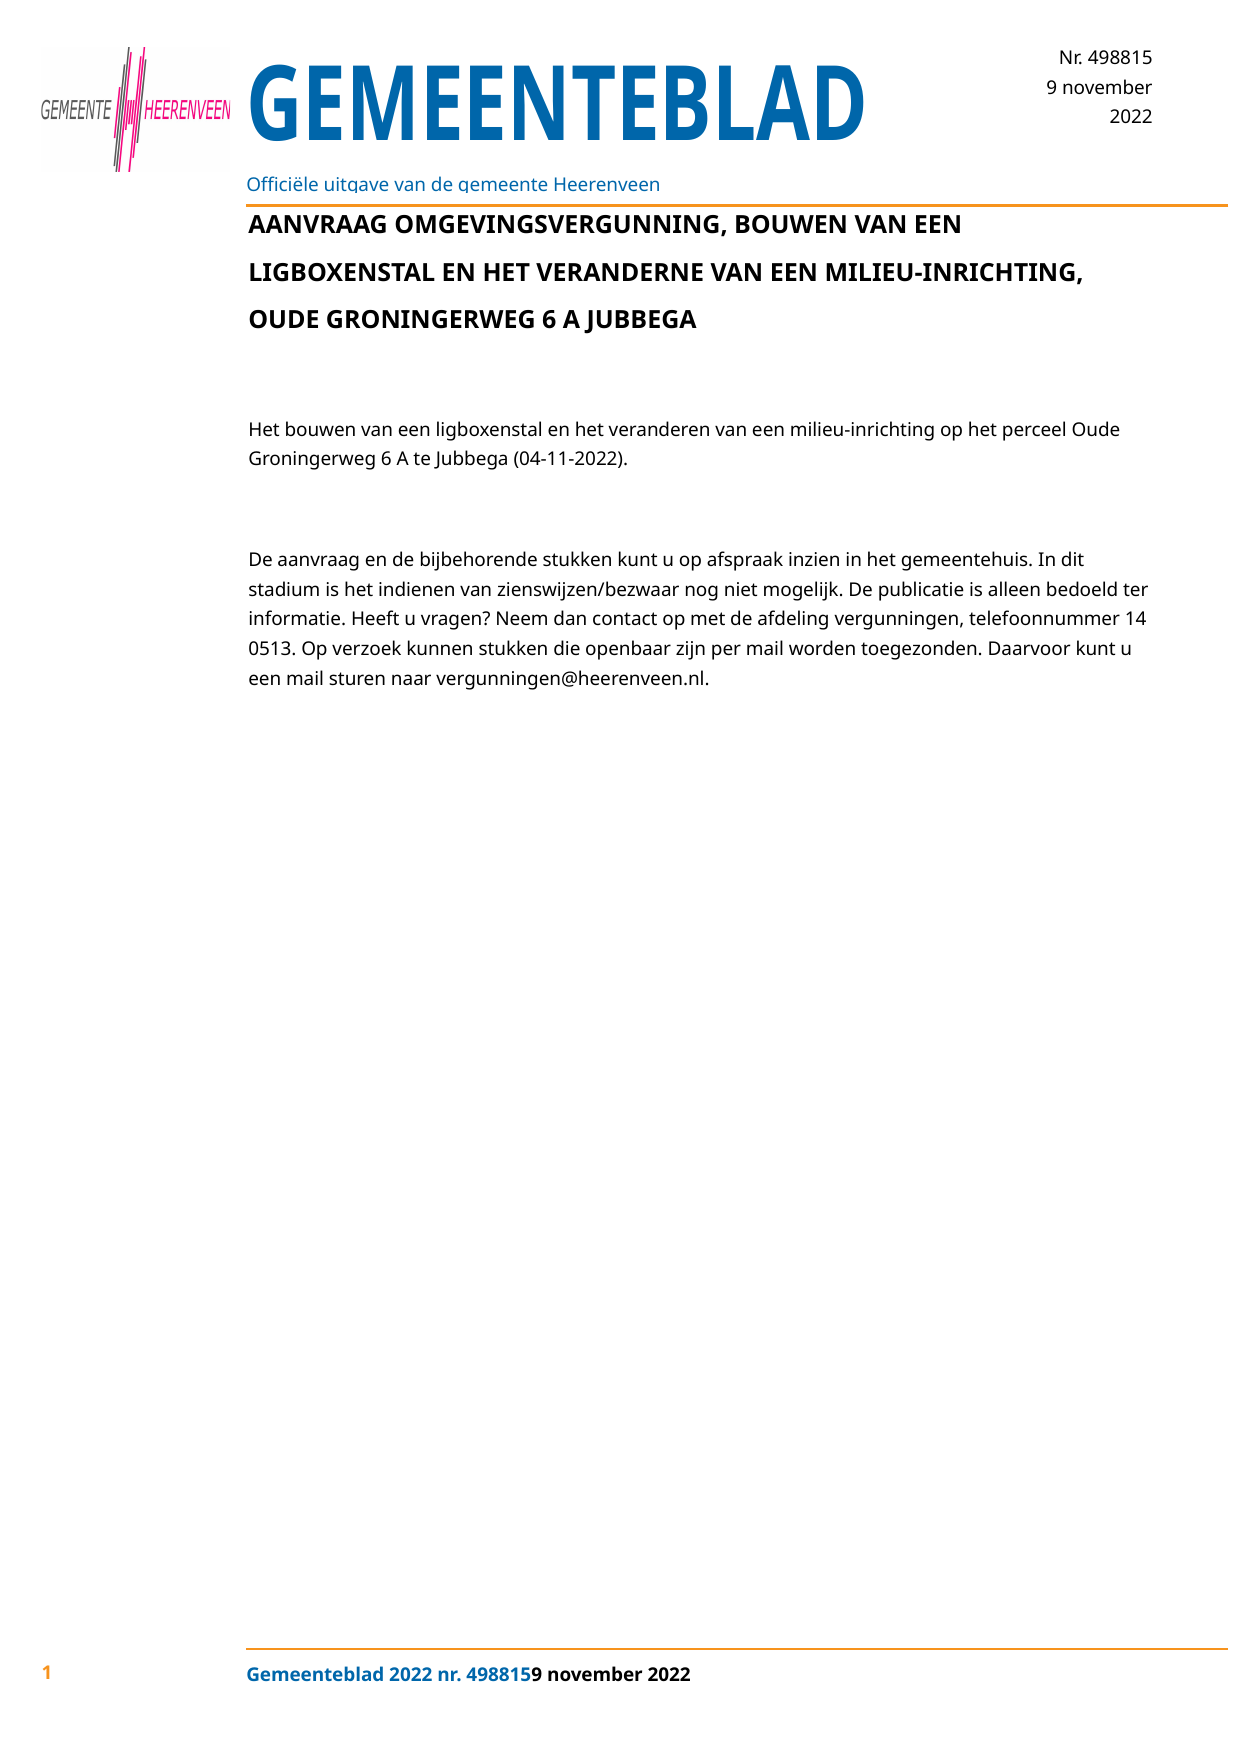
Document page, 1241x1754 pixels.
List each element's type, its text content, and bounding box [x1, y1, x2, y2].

text Het bouwen van een ligboxenstal en het veranderen van een milieu-inrichting op het perceel Oude Groningerweg 6 A te Jubbega (04-11-2022). [248, 416, 1152, 471]
picture [41, 47, 231, 172]
text De aanvraag en de bijbehorende stukken kunt u op afspraak inzien in het gemeentehuis. In dit stadium is het indienen van zienswijzen/bezwaar nog niet mogelijk. De publicatie is alleen bedoeld ter informatie. Heeft u vragen? Neem dan contact op met de afdeling vergunningen, telefoonnummer 14 0513. Op verzoek kunnen stukken die openbaar zijn per mail worden toegezonden. Daarvoor kunt u een mail sturen naar vergunningen@heerenveen.nl. [248, 546, 1152, 690]
text AANVRAAG OMGEVINGSVERGUNNING, BOUWEN VAN EEN LIGBOXENSTAL EN HET VERANDERNE VAN EEN MILIEU-INRICHTING, OUDE GRONINGERWEG 6 A JUBBEGA [248, 207, 1152, 336]
